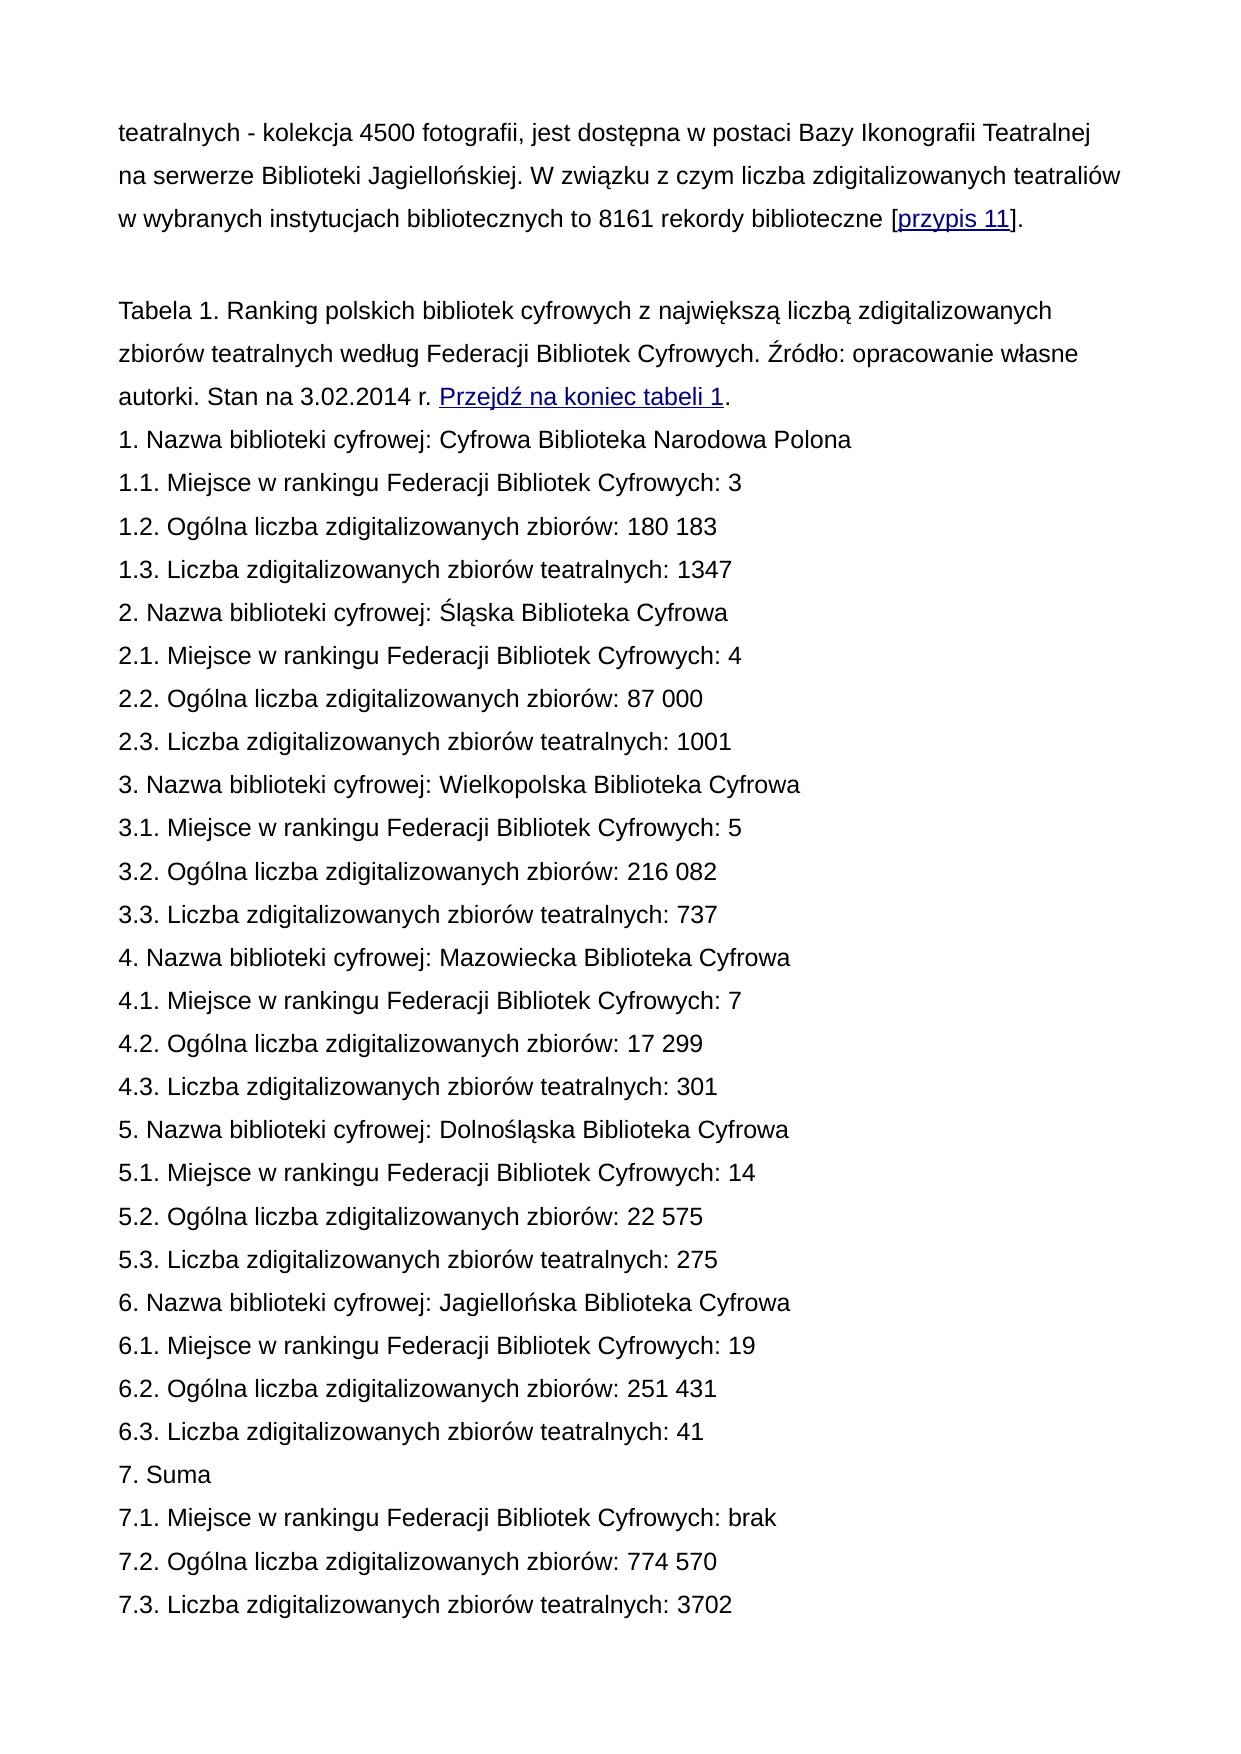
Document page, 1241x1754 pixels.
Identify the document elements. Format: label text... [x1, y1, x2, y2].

text 1.1. Miejsce w rankingu Federacji Bibliotek Cyfrowych: 3 [118, 468, 1122, 497]
text 1.3. Liczba zdigitalizowanych zbiorów teatralnych: 1347 [118, 555, 1122, 583]
text 7.3. Liczba zdigitalizowanych zbiorów teatralnych: 3702 [118, 1590, 1122, 1618]
text 5. Nazwa biblioteki cyfrowej: Dolnośląska Biblioteka Cyfrowa [118, 1115, 1122, 1144]
text 5.3. Liczba zdigitalizowanych zbiorów teatralnych: 275 [118, 1245, 1122, 1273]
text 2.3. Liczba zdigitalizowanych zbiorów teatralnych: 1001 [118, 727, 1122, 756]
text 3.3. Liczba zdigitalizowanych zbiorów teatralnych: 737 [118, 900, 1122, 928]
text teatralnych - kolekcja 4500 fotografii, jest dostępna w postaci Bazy Ikonografii Teatralnej na serwerze Biblioteki Jagiellońskiej. W związku z czym liczba zdigitalizowanych teatraliów w wybranych instytucjach bibliotecznych to 8161 rekordy biblioteczne [przypis 11]. [118, 118, 1122, 233]
text 6.3. Liczba zdigitalizowanych zbiorów teatralnych: 41 [118, 1417, 1122, 1446]
text 6. Nazwa biblioteki cyfrowej: Jagiellońska Biblioteka Cyfrowa [118, 1288, 1122, 1317]
text 3.2. Ogólna liczba zdigitalizowanych zbiorów: 216 082 [118, 857, 1122, 885]
text 5.1. Miejsce w rankingu Federacji Bibliotek Cyfrowych: 14 [118, 1158, 1122, 1187]
text 6.1. Miejsce w rankingu Federacji Bibliotek Cyfrowych: 19 [118, 1331, 1122, 1360]
text 7. Suma [118, 1460, 1122, 1489]
text 3.1. Miejsce w rankingu Federacji Bibliotek Cyfrowych: 5 [118, 813, 1122, 842]
text 4.2. Ogólna liczba zdigitalizowanych zbiorów: 17 299 [118, 1029, 1122, 1058]
text 7.2. Ogólna liczba zdigitalizowanych zbiorów: 774 570 [118, 1547, 1122, 1575]
text 7.1. Miejsce w rankingu Federacji Bibliotek Cyfrowych: brak [118, 1503, 1122, 1532]
text 4. Nazwa biblioteki cyfrowej: Mazowiecka Biblioteka Cyfrowa [118, 943, 1122, 972]
text 2.1. Miejsce w rankingu Federacji Bibliotek Cyfrowych: 4 [118, 641, 1122, 670]
text 6.2. Ogólna liczba zdigitalizowanych zbiorów: 251 431 [118, 1374, 1122, 1403]
text 4.3. Liczba zdigitalizowanych zbiorów teatralnych: 301 [118, 1072, 1122, 1101]
text 2.2. Ogólna liczba zdigitalizowanych zbiorów: 87 000 [118, 684, 1122, 713]
text 5.2. Ogólna liczba zdigitalizowanych zbiorów: 22 575 [118, 1202, 1122, 1230]
text 3. Nazwa biblioteki cyfrowej: Wielkopolska Biblioteka Cyfrowa [118, 770, 1122, 799]
text 4.1. Miejsce w rankingu Federacji Bibliotek Cyfrowych: 7 [118, 986, 1122, 1015]
text Tabela 1. Ranking polskich bibliotek cyfrowych z największą liczbą zdigitalizowanych zbiorów teatralnych według Federacji Bibliotek Cyfrowych. Źródło: opracowanie własne autorki. Stan na 3.02.2014 r. Przejdź na koniec tabeli 1. [118, 296, 1122, 411]
text 2. Nazwa biblioteki cyfrowej: Śląska Biblioteka Cyfrowa [118, 598, 1122, 627]
text 1.2. Ogólna liczba zdigitalizowanych zbiorów: 180 183 [118, 512, 1122, 540]
text 1. Nazwa biblioteki cyfrowej: Cyfrowa Biblioteka Narodowa Polona [118, 425, 1122, 454]
